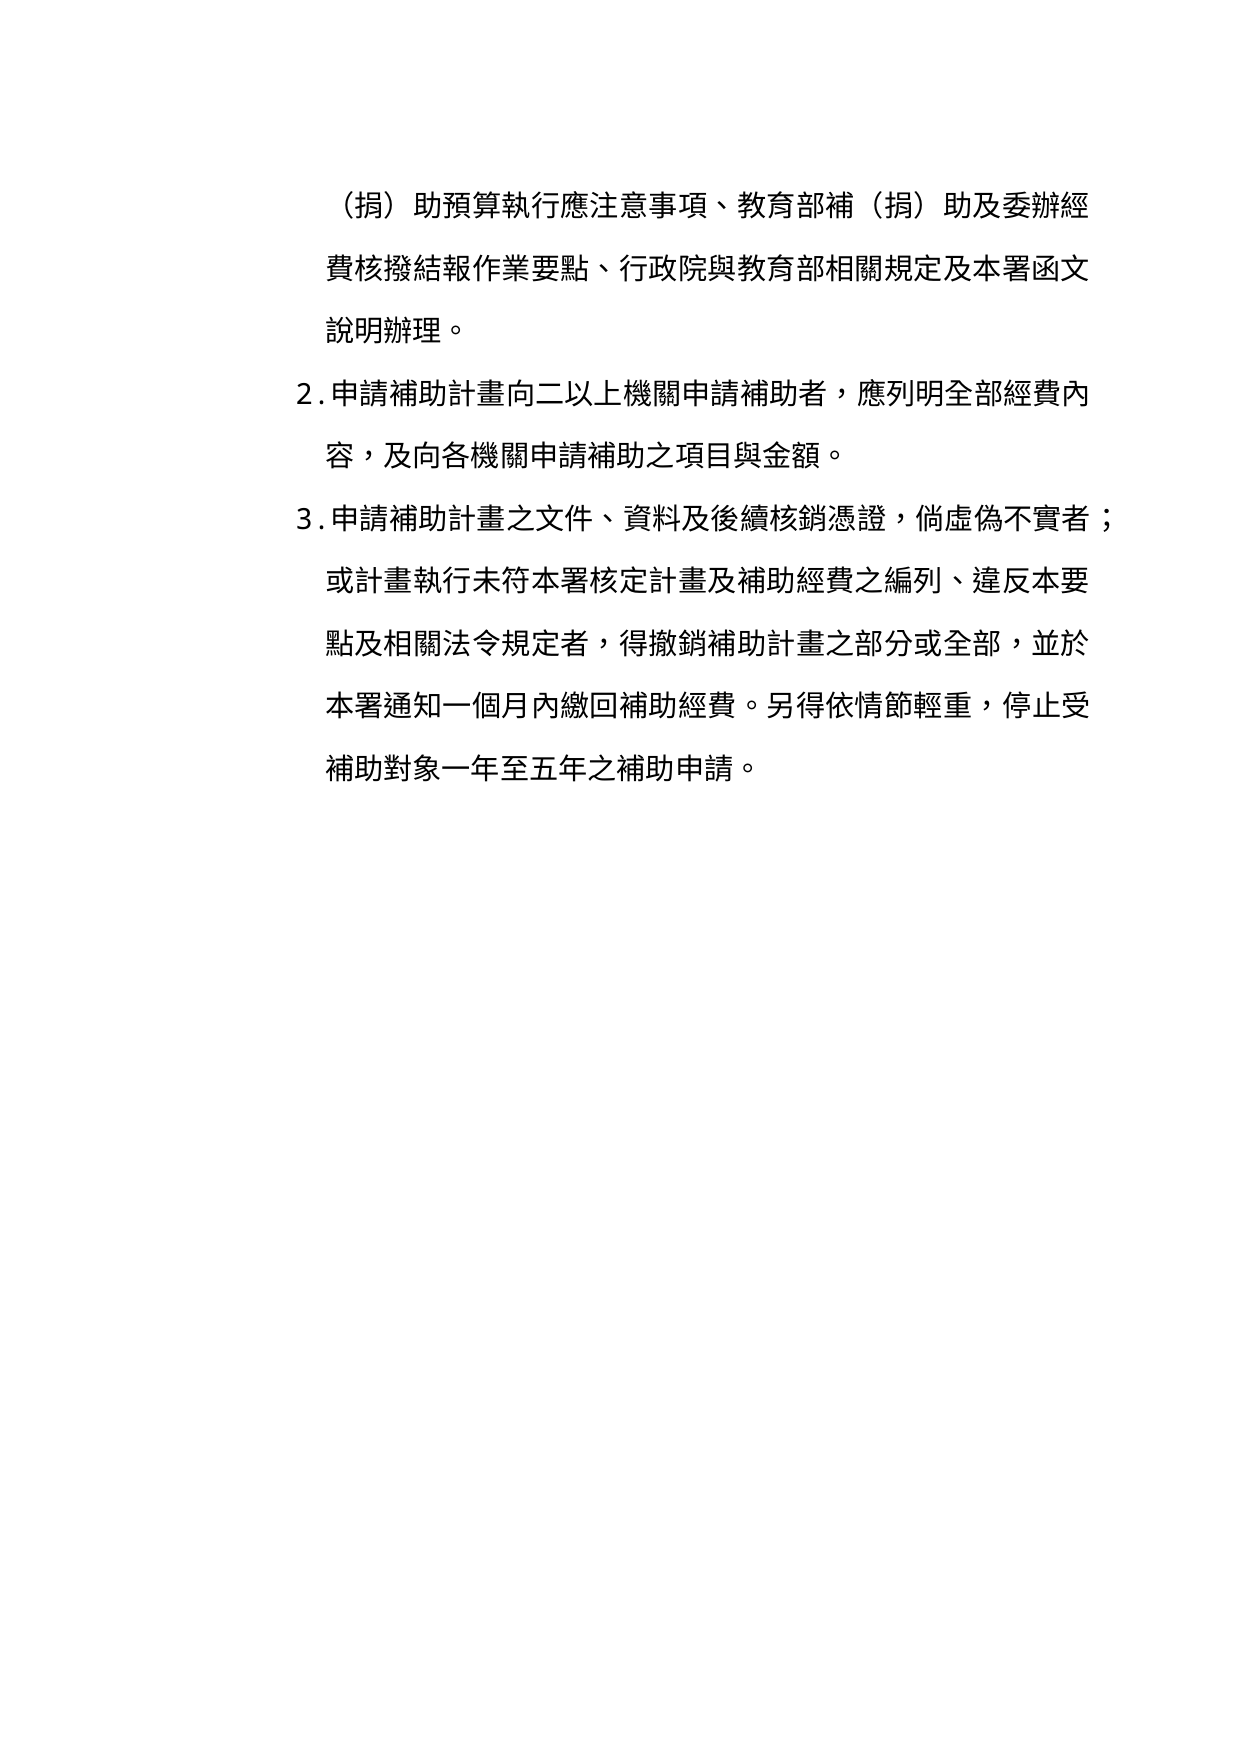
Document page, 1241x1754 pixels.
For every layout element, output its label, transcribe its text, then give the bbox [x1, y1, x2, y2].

text 3.申請補助計畫之文件、資料及後續核銷憑證，倘虛偽不實者；或計畫執行未符本署核定計畫及補助經費之編列、違反本要點及相關法令規定者，得撤銷補助計畫之部分或全部，並於本署通知一個月內繳回補助經費。另得依情節輕重，停止受補助對象一年至五年之補助申請。 [295, 475, 1092, 787]
text 2.申請補助計畫向二以上機關申請補助者，應列明全部經費內容，及向各機關申請補助之項目與金額。 [295, 350, 1092, 475]
text （捐）助預算執行應注意事項、教育部補（捐）助及委辦經費核撥結報作業要點、行政院與教育部相關規定及本署函文說明辦理。 [295, 162, 1092, 350]
